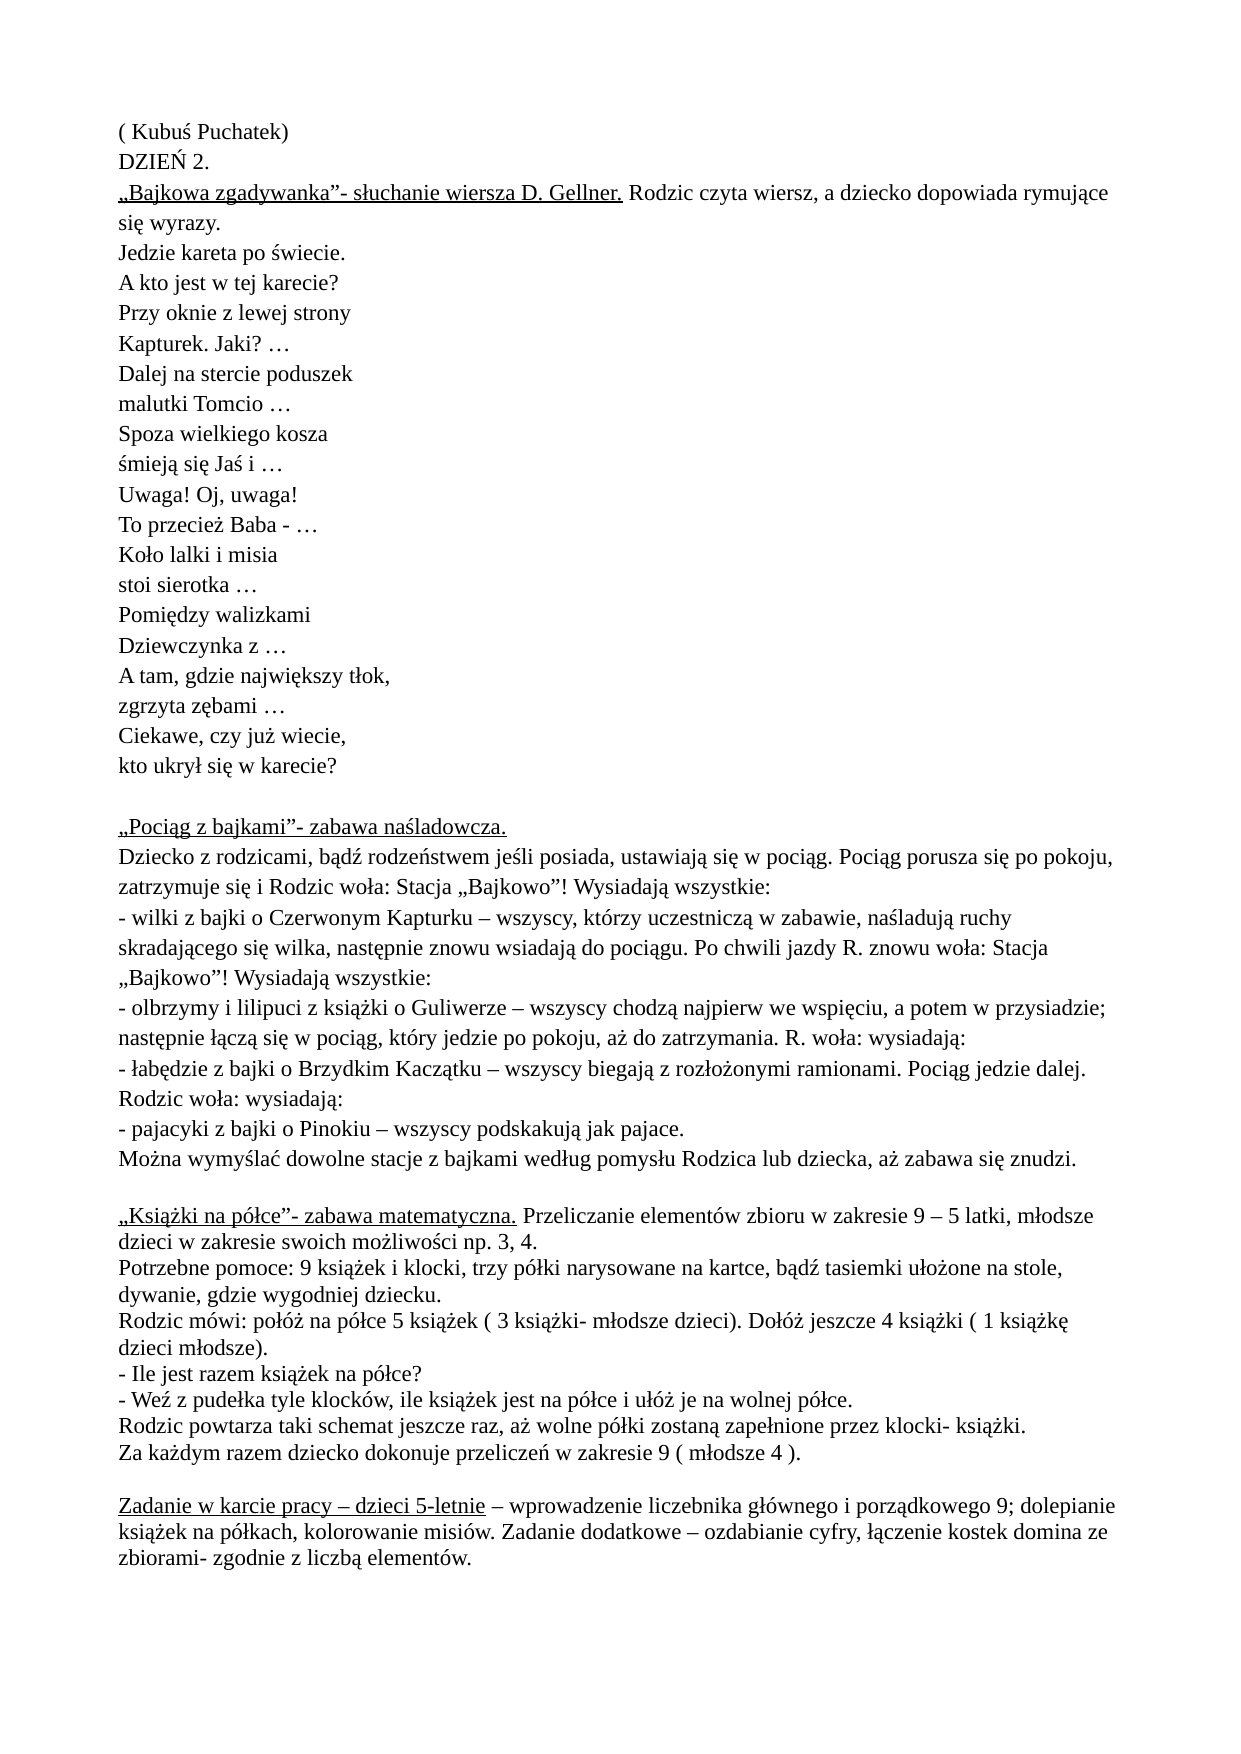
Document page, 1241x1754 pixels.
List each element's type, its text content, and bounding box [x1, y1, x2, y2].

text A tam, gdzie największy tłok, [118, 662, 1122, 688]
text Rodzic mówi: połóż na półce 5 książek ( 3 książki- młodsze dzieci). Dołóż jeszcze 4 książki ( 1 książkę dzieci młodsze). [118, 1307, 1122, 1360]
text - Weź z pudełka tyle klocków, ile książek jest na półce i ułóż je na wolnej półce. [118, 1386, 1122, 1413]
text „Bajkowa zgadywanka”- słuchanie wiersza D. Gellner. Rodzic czyta wiersz, a dziecko dopowiada rymujące się wyrazy. [118, 178, 1122, 235]
text ( Kubuś Puchatek) [118, 118, 1122, 144]
text Jedzie kareta po świecie. [118, 239, 1122, 265]
text - pajacyki z bajki o Pinokiu – wszyscy podskakują jak pajace. [118, 1115, 1122, 1141]
text DZIEŃ 2. [118, 148, 1122, 175]
text - wilki z bajki o Czerwonym Kapturku – wszyscy, którzy uczestniczą w zabawie, naśladują ruchy skradającego się wilka, następnie znowu wsiadają do pociągu. Po chwili jazdy R. znowu woła: Stacja „Bajkowo”! Wysiadają wszystkie: [118, 903, 1122, 990]
text A kto jest w tej karecie? [118, 269, 1122, 296]
text zgrzyta zębami … [118, 692, 1122, 718]
text - łabędzie z bajki o Brzydkim Kaczątku – wszyscy biegają z rozłożonymi ramionami. Pociąg jedzie dalej. [118, 1054, 1122, 1081]
text Rodzic woła: wysiadają: [118, 1085, 1122, 1111]
text To przecież Baba - … [118, 511, 1122, 537]
text następnie łączą się w pociąg, który jedzie po pokoju, aż do zatrzymania. R. woła: wysiadają: [118, 1024, 1122, 1051]
text Pomiędzy walizkami [118, 601, 1122, 628]
text malutki Tomcio … [118, 390, 1122, 416]
text Potrzebne pomoce: 9 książek i klocki, trzy półki narysowane na kartce, bądź tasiemki ułożone na stole, dywanie, gdzie wygodniej dziecku. [118, 1254, 1122, 1307]
text Przy oknie z lewej strony [118, 299, 1122, 326]
text Można wymyślać dowolne stacje z bajkami według pomysłu Rodzica lub dziecka, aż zabawa się znudzi. [118, 1145, 1122, 1172]
text Dziewczynka z … [118, 632, 1122, 658]
text - olbrzymy i lilipuci z książki o Guliwerze – wszyscy chodzą najpierw we wspięciu, a potem w przysiadzie; [118, 994, 1122, 1021]
text „Książki na półce”- zabawa matematyczna. Przeliczanie elementów zbioru w zakresie 9 – 5 latki, młodsze dzieci w zakresie swoich możliwości np. 3, 4. [118, 1202, 1122, 1254]
text Za każdym razem dziecko dokonuje przeliczeń w zakresie 9 ( młodsze 4 ). [118, 1439, 1122, 1465]
text kto ukrył się w karecie? [118, 752, 1122, 779]
text Kapturek. Jaki? … [118, 329, 1122, 356]
text śmieją się Jaś i … [118, 450, 1122, 477]
text stoi sierotka … [118, 571, 1122, 598]
text Zadanie w karcie pracy – dzieci 5-letnie – wprowadzenie liczebnika głównego i porządkowego 9; dolepianie książek na półkach, kolorowanie misiów. Zadanie dodatkowe – ozdabianie cyfry, łączenie kostek domina ze zbiorami- zgodnie z liczbą elementów. [118, 1492, 1122, 1571]
text Dziecko z rodzicami, bądź rodzeństwem jeśli posiada, ustawiają się w pociąg. Pociąg porusza się po pokoju, zatrzymuje się i Rodzic woła: Stacja „Bajkowo”! Wysiadają wszystkie: [118, 843, 1122, 900]
text „Pociąg z bajkami”- zabawa naśladowcza. [118, 813, 1122, 839]
text Rodzic powtarza taki schemat jeszcze raz, aż wolne półki zostaną zapełnione przez klocki- książki. [118, 1413, 1122, 1439]
text Koło lalki i misia [118, 541, 1122, 567]
text Uwaga! Oj, uwaga! [118, 481, 1122, 507]
text Ciekawe, czy już wiecie, [118, 722, 1122, 749]
text - Ile jest razem książek na półce? [118, 1360, 1122, 1386]
text Dalej na stercie poduszek [118, 360, 1122, 386]
text Spoza wielkiego kosza [118, 420, 1122, 447]
